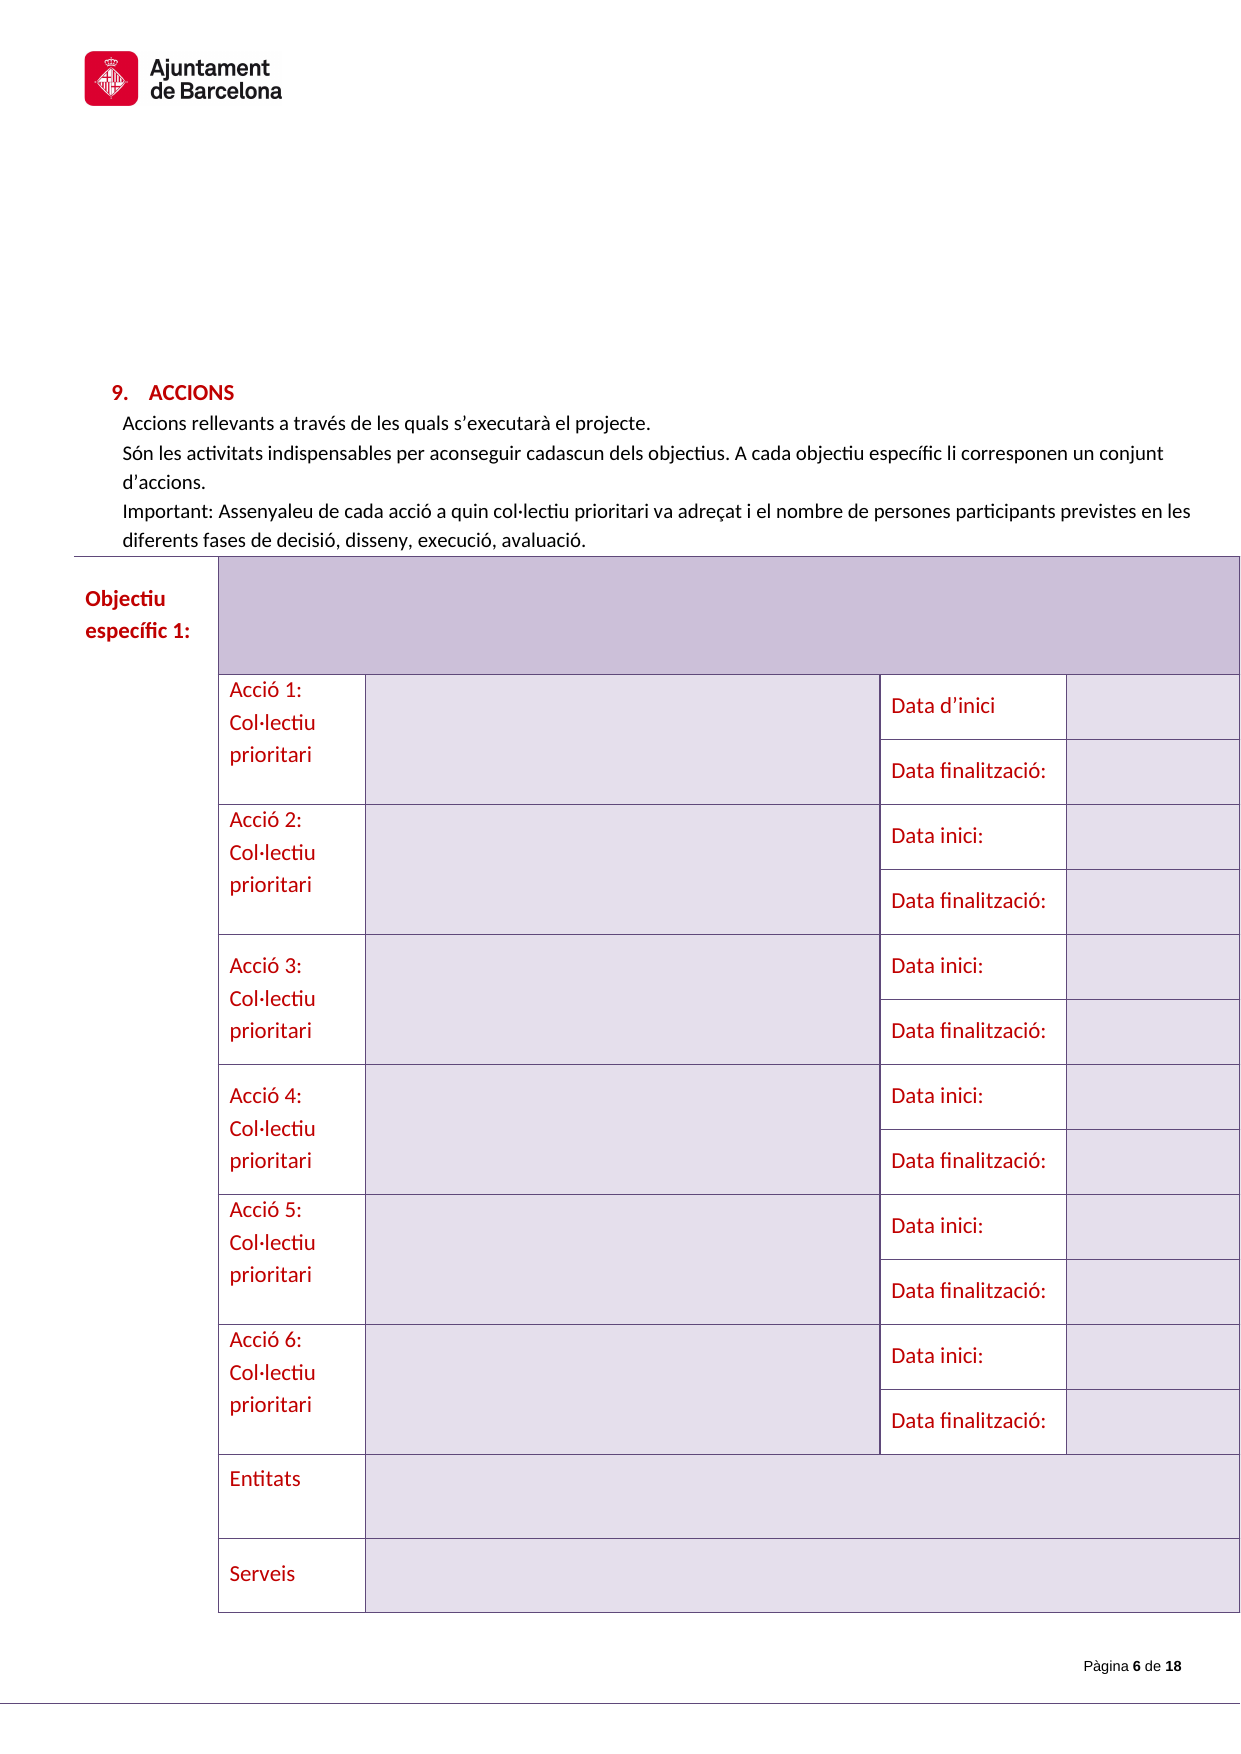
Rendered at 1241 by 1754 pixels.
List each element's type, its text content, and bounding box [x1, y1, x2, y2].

table_cell [366, 1455, 1239, 1538]
table_cell Acció 4: Col·lectiu prioritari [219, 1065, 365, 1194]
table_cell [1067, 1325, 1239, 1389]
table_cell [74, 674, 218, 739]
table_cell [1067, 1130, 1239, 1194]
list ACCIONS [111, 378, 1181, 406]
table_cell [74, 804, 218, 869]
table_cell [1067, 1260, 1239, 1324]
table_cell [1067, 935, 1239, 999]
table_cell Data inici: [881, 805, 1066, 869]
table_cell [74, 1259, 218, 1324]
table_cell [366, 675, 879, 804]
table_cell Data finalització: [881, 870, 1066, 934]
table_header Accions rellevants a través de les quals s’executarà el projecte. Són les activitats indispensables per aconseguir cadascun dels objectius. A cada objectiu específic li corresponen un conjunt d’accions. Important: Assenyaleu de cada acció a quin col·lectiu prioritari va adreçat i el nombre de persones participants previstes en les diferents fases de decisió, disseny, execució, avaluació. [74, 411, 1240, 556]
table_cell [74, 1194, 218, 1259]
table_cell Data d’inici [881, 675, 1066, 739]
table_cell [1067, 1390, 1239, 1454]
table_cell [1067, 1000, 1239, 1064]
table_cell Data inici: [881, 1065, 1066, 1129]
table_cell [1067, 870, 1239, 934]
table_cell [74, 739, 218, 804]
table_cell [74, 1389, 218, 1454]
table_cell Data inici: [881, 1195, 1066, 1259]
table_cell [219, 557, 1239, 674]
table_cell [74, 1538, 218, 1612]
table_cell [366, 935, 879, 1064]
table_cell [74, 1324, 218, 1389]
table_cell [1067, 675, 1239, 739]
table_cell Acció 3: Col·lectiu prioritari [219, 935, 365, 1064]
table_cell Data finalització: [881, 1390, 1066, 1454]
table_cell Acció 1: Col·lectiu prioritari [219, 675, 365, 804]
table_cell Objectiu específic 1: [74, 557, 218, 674]
table_cell Data inici: [881, 935, 1066, 999]
table_cell [1067, 1065, 1239, 1129]
table_cell [74, 1454, 218, 1538]
table_cell [366, 1539, 1239, 1612]
table_cell Entitats [219, 1455, 365, 1538]
table_cell [74, 934, 218, 999]
table_cell [74, 999, 218, 1064]
table_cell Acció 2: Col·lectiu prioritari [219, 805, 365, 934]
table_cell [366, 1195, 879, 1324]
table_cell Data finalització: [881, 740, 1066, 804]
table_cell Data finalització: [881, 1130, 1066, 1194]
table_cell [74, 1129, 218, 1194]
table_cell [366, 805, 879, 934]
table_cell Acció 6: Col·lectiu prioritari [219, 1325, 365, 1454]
table_cell Acció 5: Col·lectiu prioritari [219, 1195, 365, 1324]
table_cell [74, 1064, 218, 1129]
table_cell [366, 1325, 879, 1454]
table_cell Data finalització: [881, 1260, 1066, 1324]
table_cell [1067, 1195, 1239, 1259]
table_cell [1067, 805, 1239, 869]
table_cell [74, 869, 218, 934]
table_cell [1067, 740, 1239, 804]
table_cell [366, 1065, 879, 1194]
table_cell Serveis [219, 1539, 365, 1612]
table_cell Data inici: [881, 1325, 1066, 1389]
table_cell Data finalització: [881, 1000, 1066, 1064]
